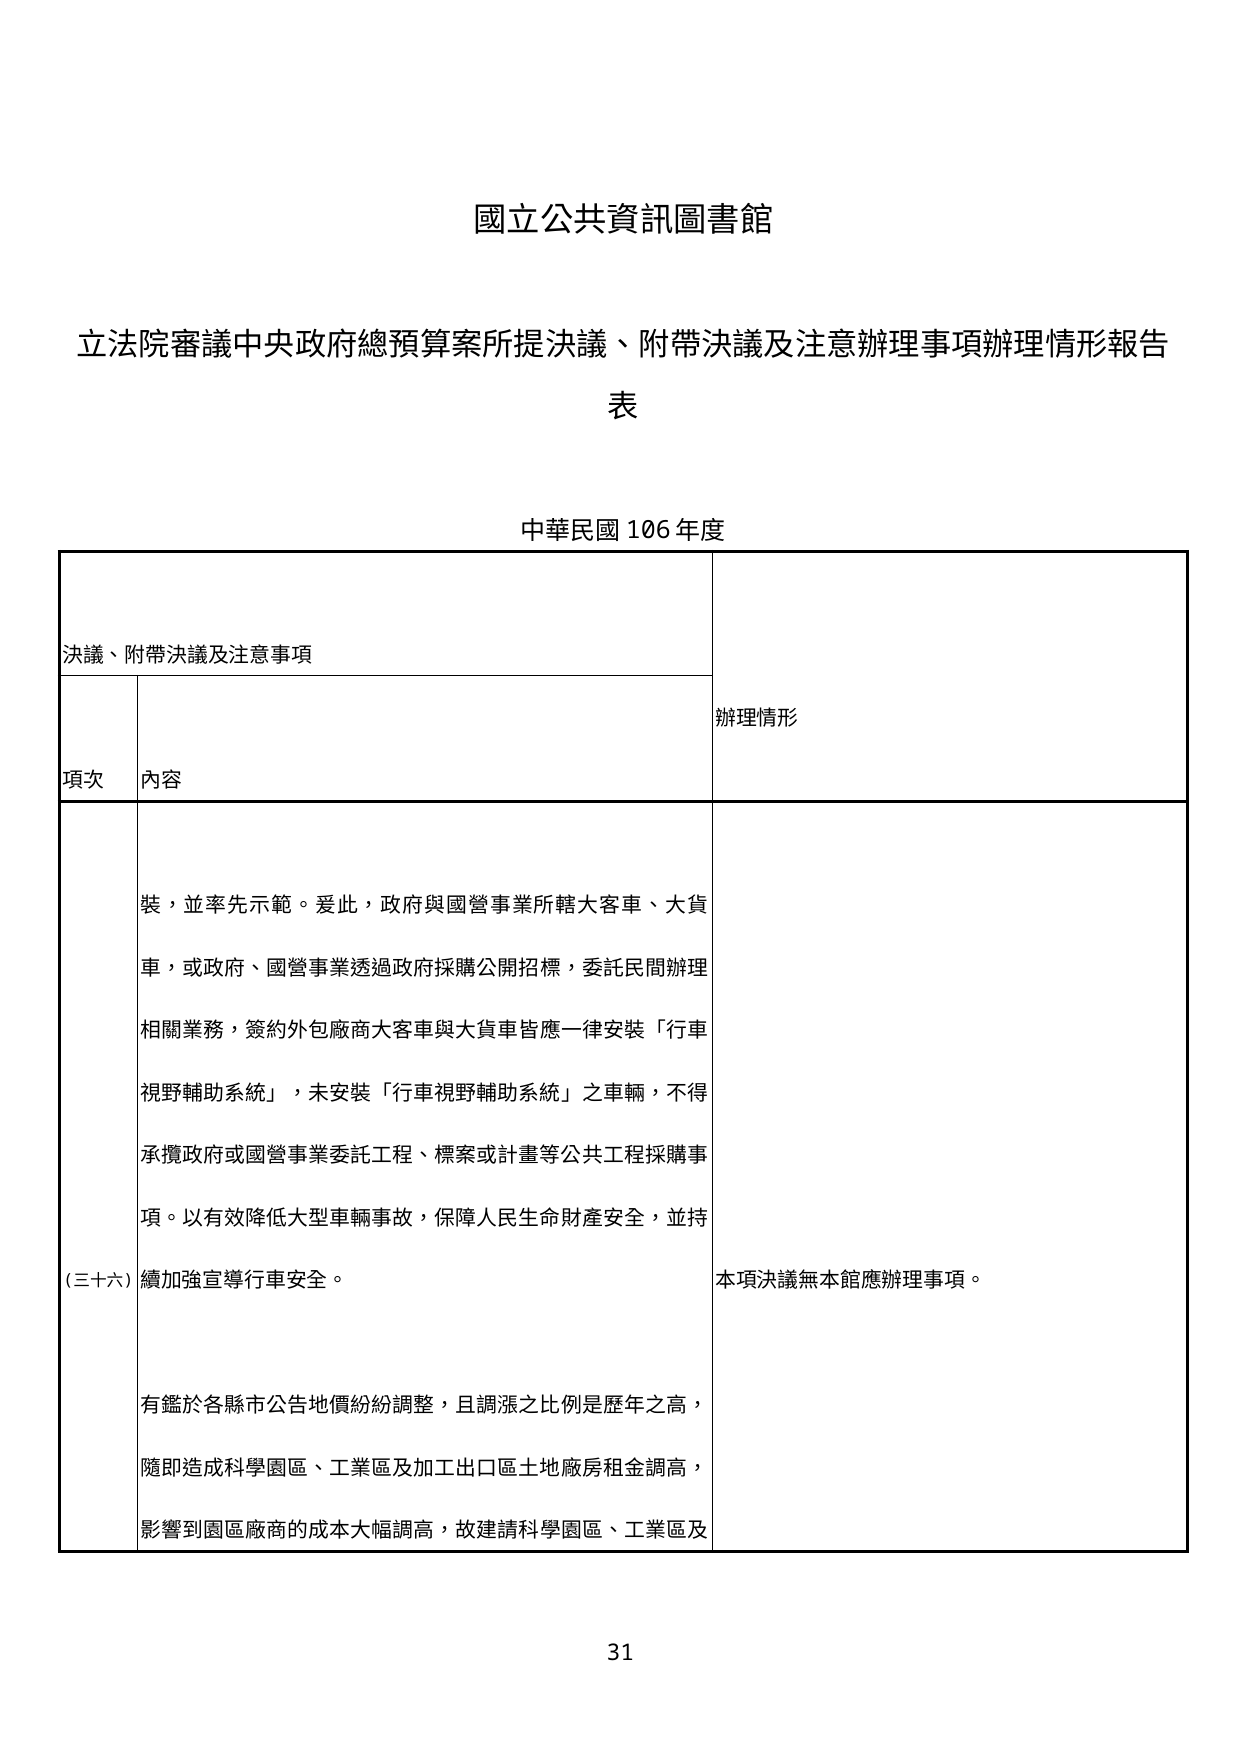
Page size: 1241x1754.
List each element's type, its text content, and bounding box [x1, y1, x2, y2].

table_cell 辦理情形 [713, 553, 1186, 800]
table_cell 立法院審議中央政府總預算案所提決議、附帶決議及注意辦理事項辦理情形報告表 [59, 237, 1187, 425]
table_cell 本項決議無本館應辦理事項。 [713, 803, 1186, 1550]
table_cell 裝，並率先示範。爰此，政府與國營事業所轄大客車、大貨車，或政府、國營事業透過政府採購公開招標，委託民間辦理相關業務，簽約外包廠商大客車與大貨車皆應一律安裝「行車視野輔助系統」，未安裝「行車視野輔助系統」之車輛，不得承攬政府或國營事業委託工程、標案或計畫等公共工程採購事項。以有效降低大型車輛事故，保障人民生命財產安全，並持續加強宣導行車安全。 有鑑於各縣市公告地價紛紛調整，且調漲之比例是歷年之高，隨即造成科學園區、工業區及加工出口區土地廠房租金調高，影響到園區廠商的成本大幅調高，故建請科學園區、工業區及 [138, 803, 712, 1550]
table_cell 中華民國106年度 [59, 425, 1187, 550]
table_cell 項次 [61, 676, 137, 800]
table_header 國立公共資訊圖書館 [59, 112, 1187, 237]
table_cell 內容 [138, 676, 712, 800]
table_cell 決議、附帶決議及注意事項 [61, 553, 712, 675]
table_cell (三十六) [61, 803, 137, 1550]
